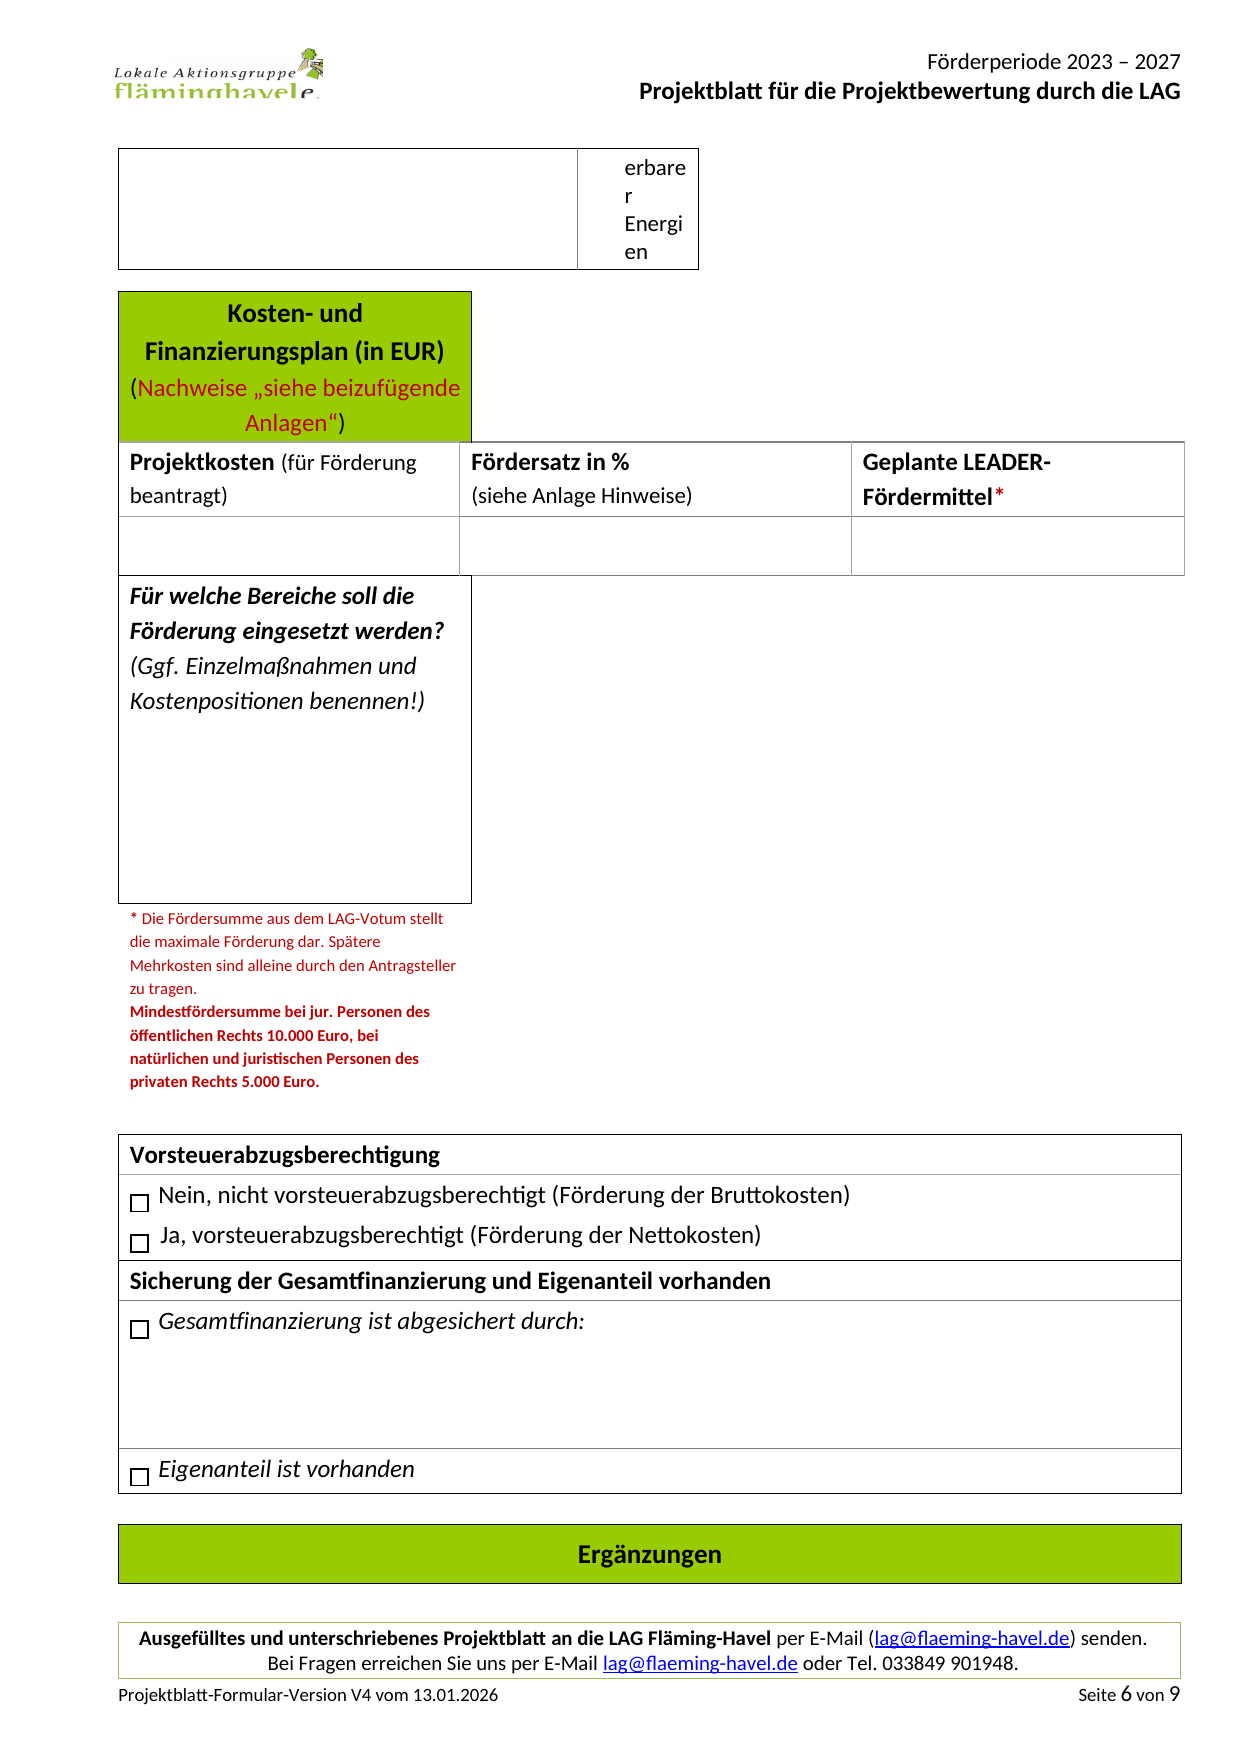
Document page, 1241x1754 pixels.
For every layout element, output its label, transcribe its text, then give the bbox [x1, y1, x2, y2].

table_header Vorsteuerabzugsberechtigung [119, 1135, 1181, 1174]
table_cell * Die Fördersumme aus dem LAG-Votum stellt die maximale Förderung dar. Spätere Mehrkosten sind alleine durch den Antragsteller zu tragen. Mindestfördersumme bei jur. Personen des öffentlichen Rechts 10.000 Euro, bei natürlichen und juristischen Personen des privaten Rechts 5.000 Euro. [118, 904, 472, 1096]
table_cell [460, 517, 851, 575]
table_header Ergänzungen [119, 1525, 1181, 1583]
table_cell Nein, nicht vorsteuerabzugsberechtigt (Förderung der Bruttokosten) Ja, vorsteuerabzugsberechtigt (Förderung der Nettokosten) [119, 1175, 1181, 1260]
table_cell erbarer Energien [578, 149, 698, 269]
table_cell Sicherung der Gesamtfinanzierung und Eigenanteil vorhanden [119, 1261, 1181, 1300]
table_cell Geplante LEADER-Fördermittel* [852, 443, 1184, 516]
table_cell Eigenanteil ist vorhanden [119, 1449, 1181, 1493]
table_cell Fördersatz in % (siehe Anlage Hinweise) [460, 443, 851, 516]
table_cell [852, 517, 1184, 575]
table_cell [119, 517, 459, 575]
table_cell Gesamtfinanzierung ist abgesichert durch: [119, 1301, 1181, 1448]
table_cell [119, 149, 577, 269]
table_header Kosten- und Finanzierungsplan (in EUR) (Nachweise „siehe beizufügende Anlagen“) [119, 292, 471, 441]
table_cell Projektkosten (für Förderung beantragt) [119, 443, 459, 516]
table_cell Für welche Bereiche soll die Förderung eingesetzt werden? (Ggf. Einzelmaßnahmen und Kostenpositionen benennen!) [119, 576, 471, 903]
